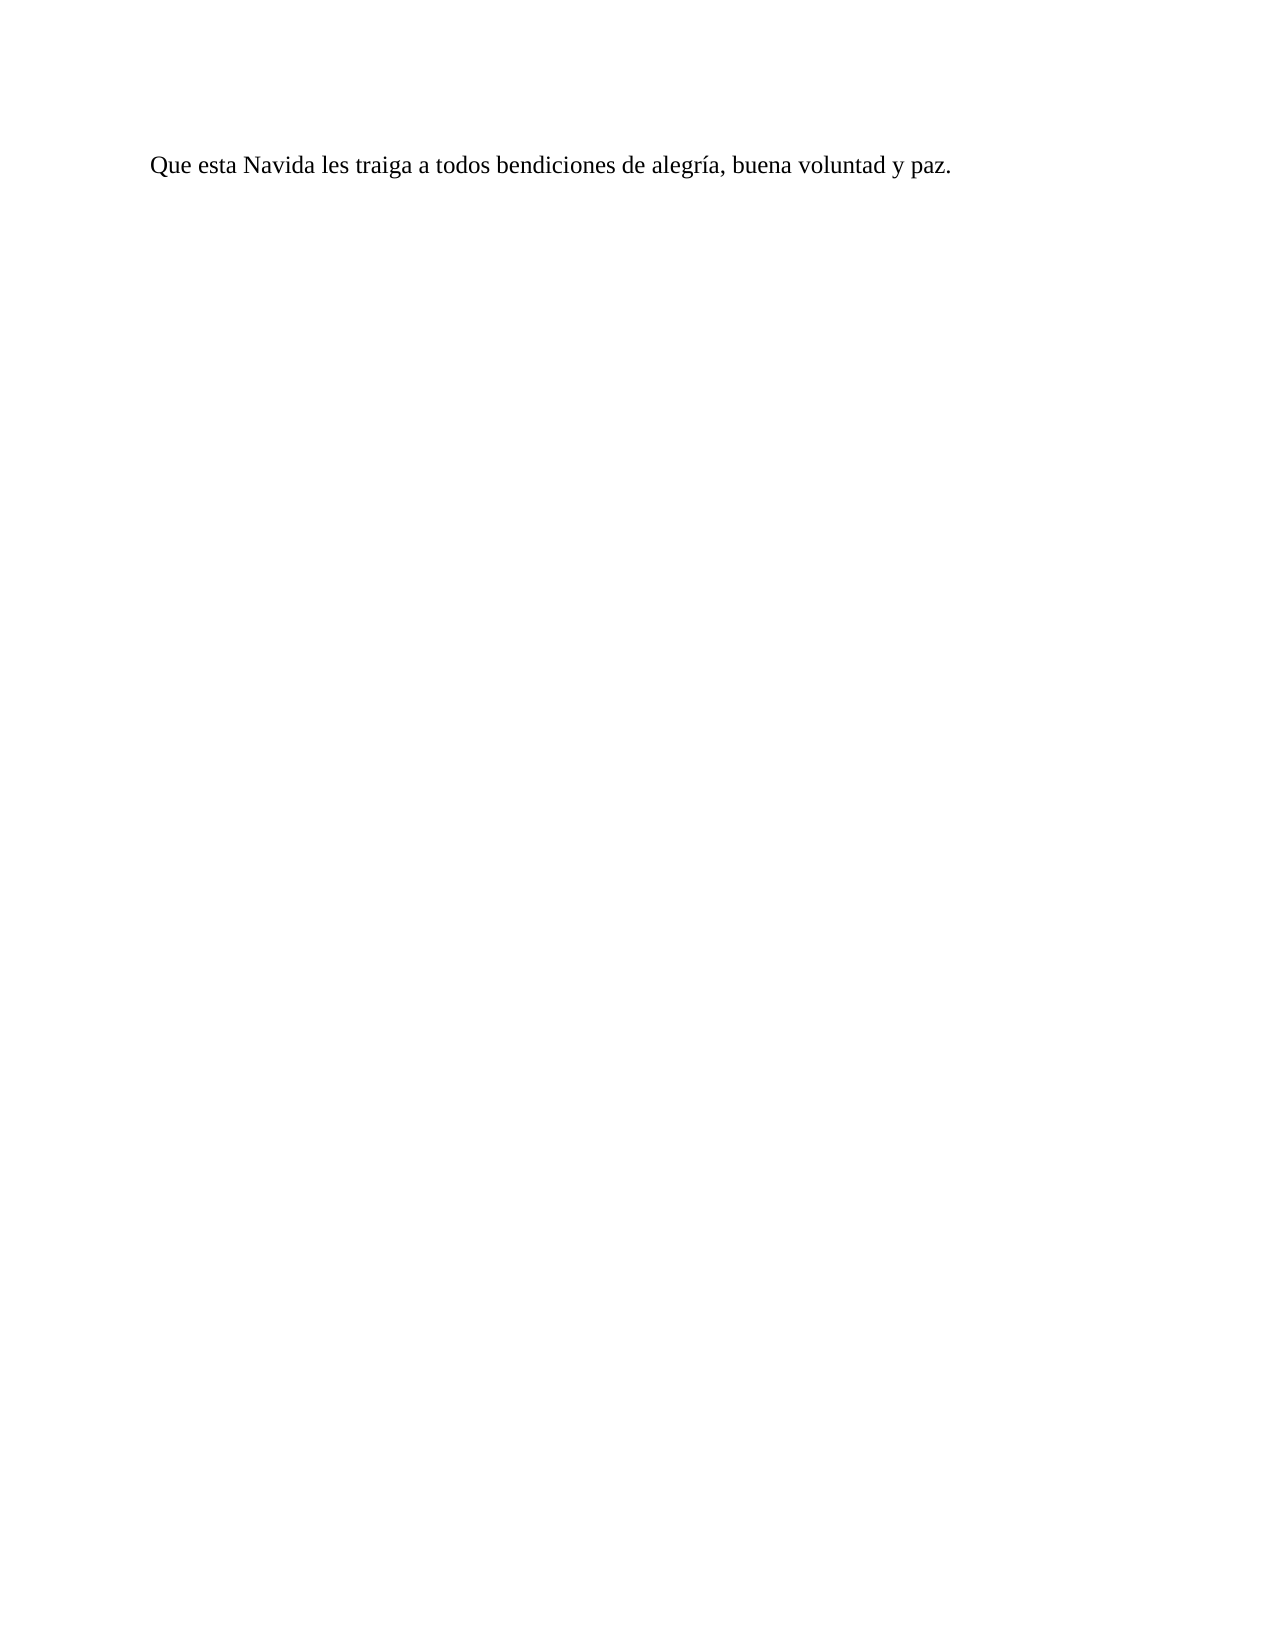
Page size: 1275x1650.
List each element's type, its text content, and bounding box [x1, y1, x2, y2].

text Que esta Navida les traiga a todos bendiciones de alegría, buena voluntad y paz. [150, 150, 1125, 179]
